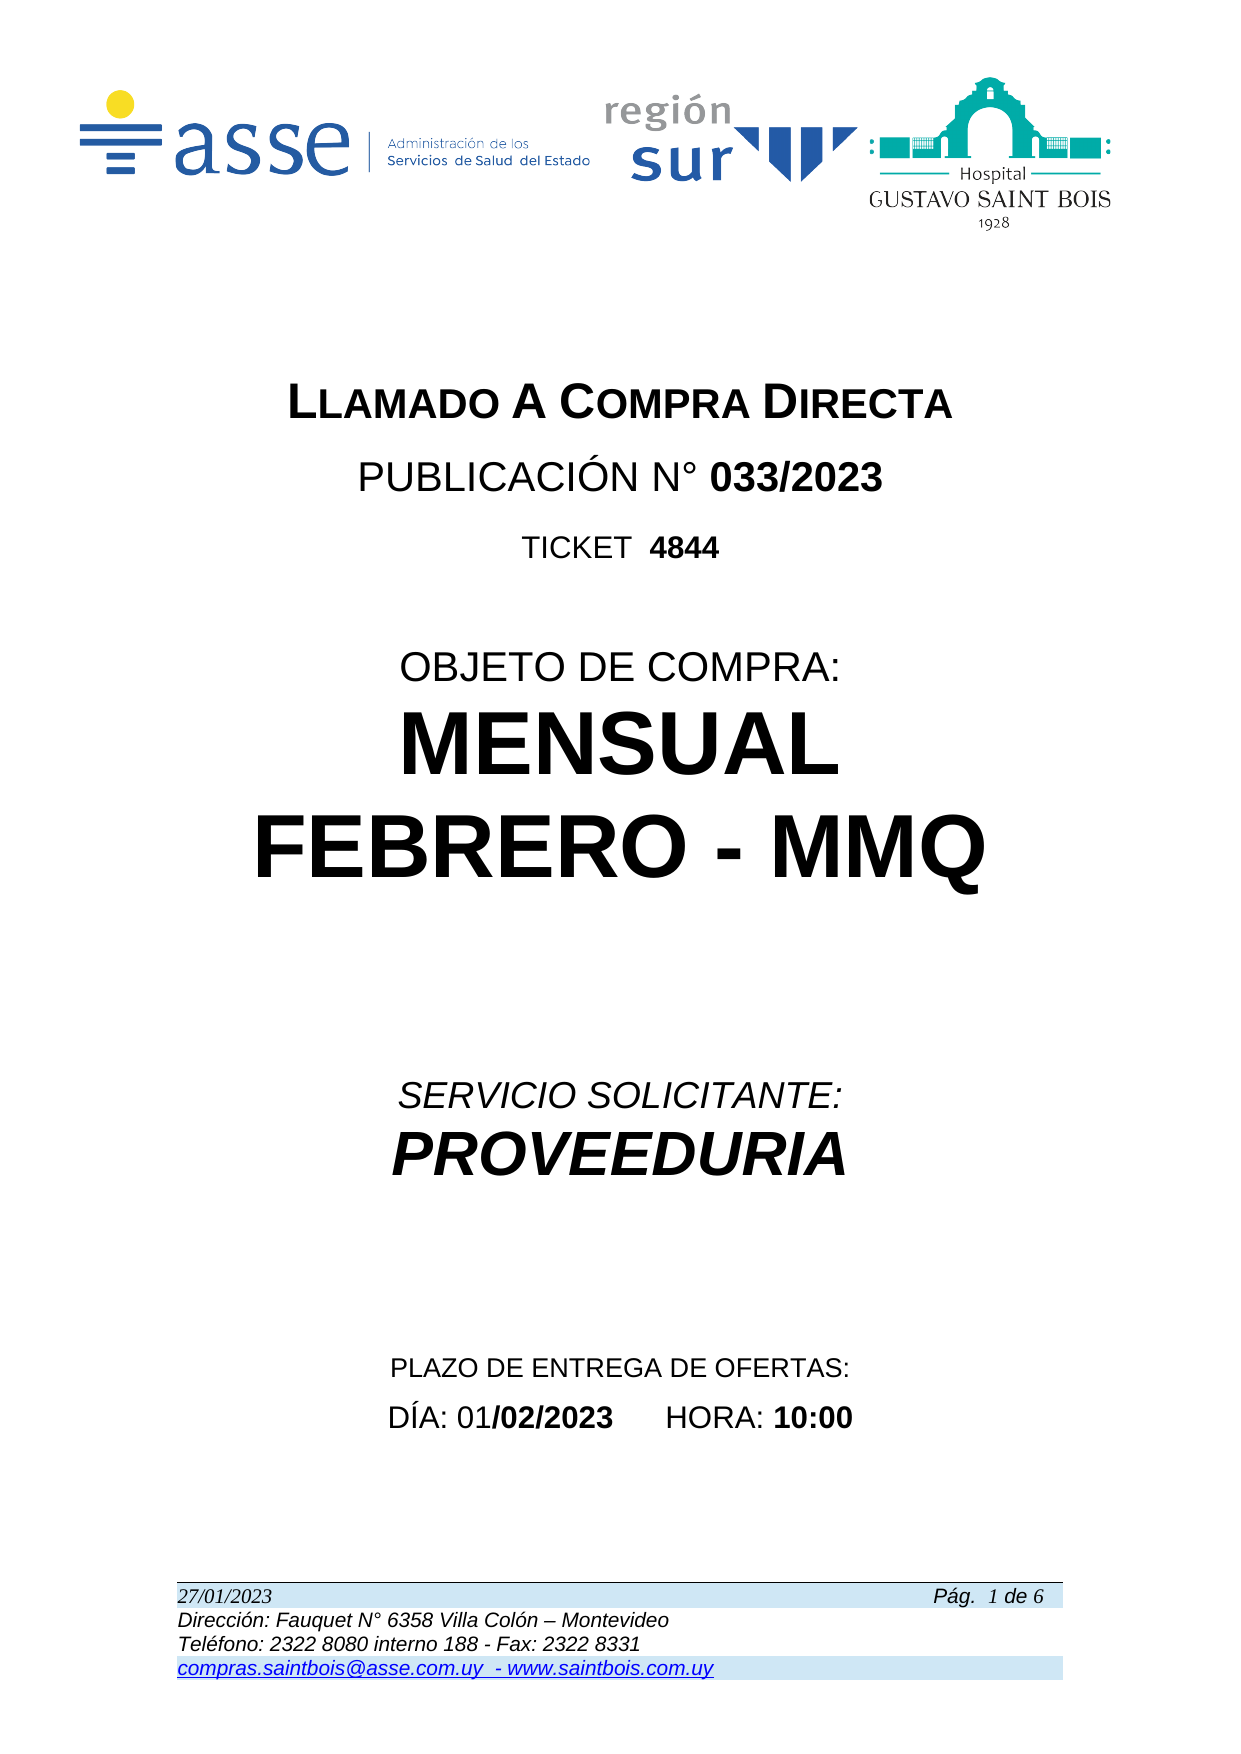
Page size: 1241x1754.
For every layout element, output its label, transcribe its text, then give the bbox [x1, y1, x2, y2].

text MENSUAL [177, 690, 1063, 793]
text TICKET 4844 [177, 529, 1063, 565]
text DÍA: 01/02/2023 HORA: 10:00 [177, 1399, 1063, 1434]
text OBJETO DE COMPRA: [177, 642, 1063, 690]
text LLAMADO A COMPRA DIRECTA [177, 371, 1063, 429]
picture [79, 90, 590, 176]
text PLAZO DE ENTREGA DE OFERTAS: [177, 1352, 1063, 1383]
text FEBRERO - MMQ [177, 793, 1063, 896]
text PROVEEDURIA [177, 1117, 1063, 1189]
text PUBLICACIÓN N° 033/2023 [177, 453, 1063, 501]
picture [605, 93, 858, 182]
text SERVICIO SOLICITANTE: [177, 1074, 1063, 1117]
picture [869, 77, 1111, 231]
